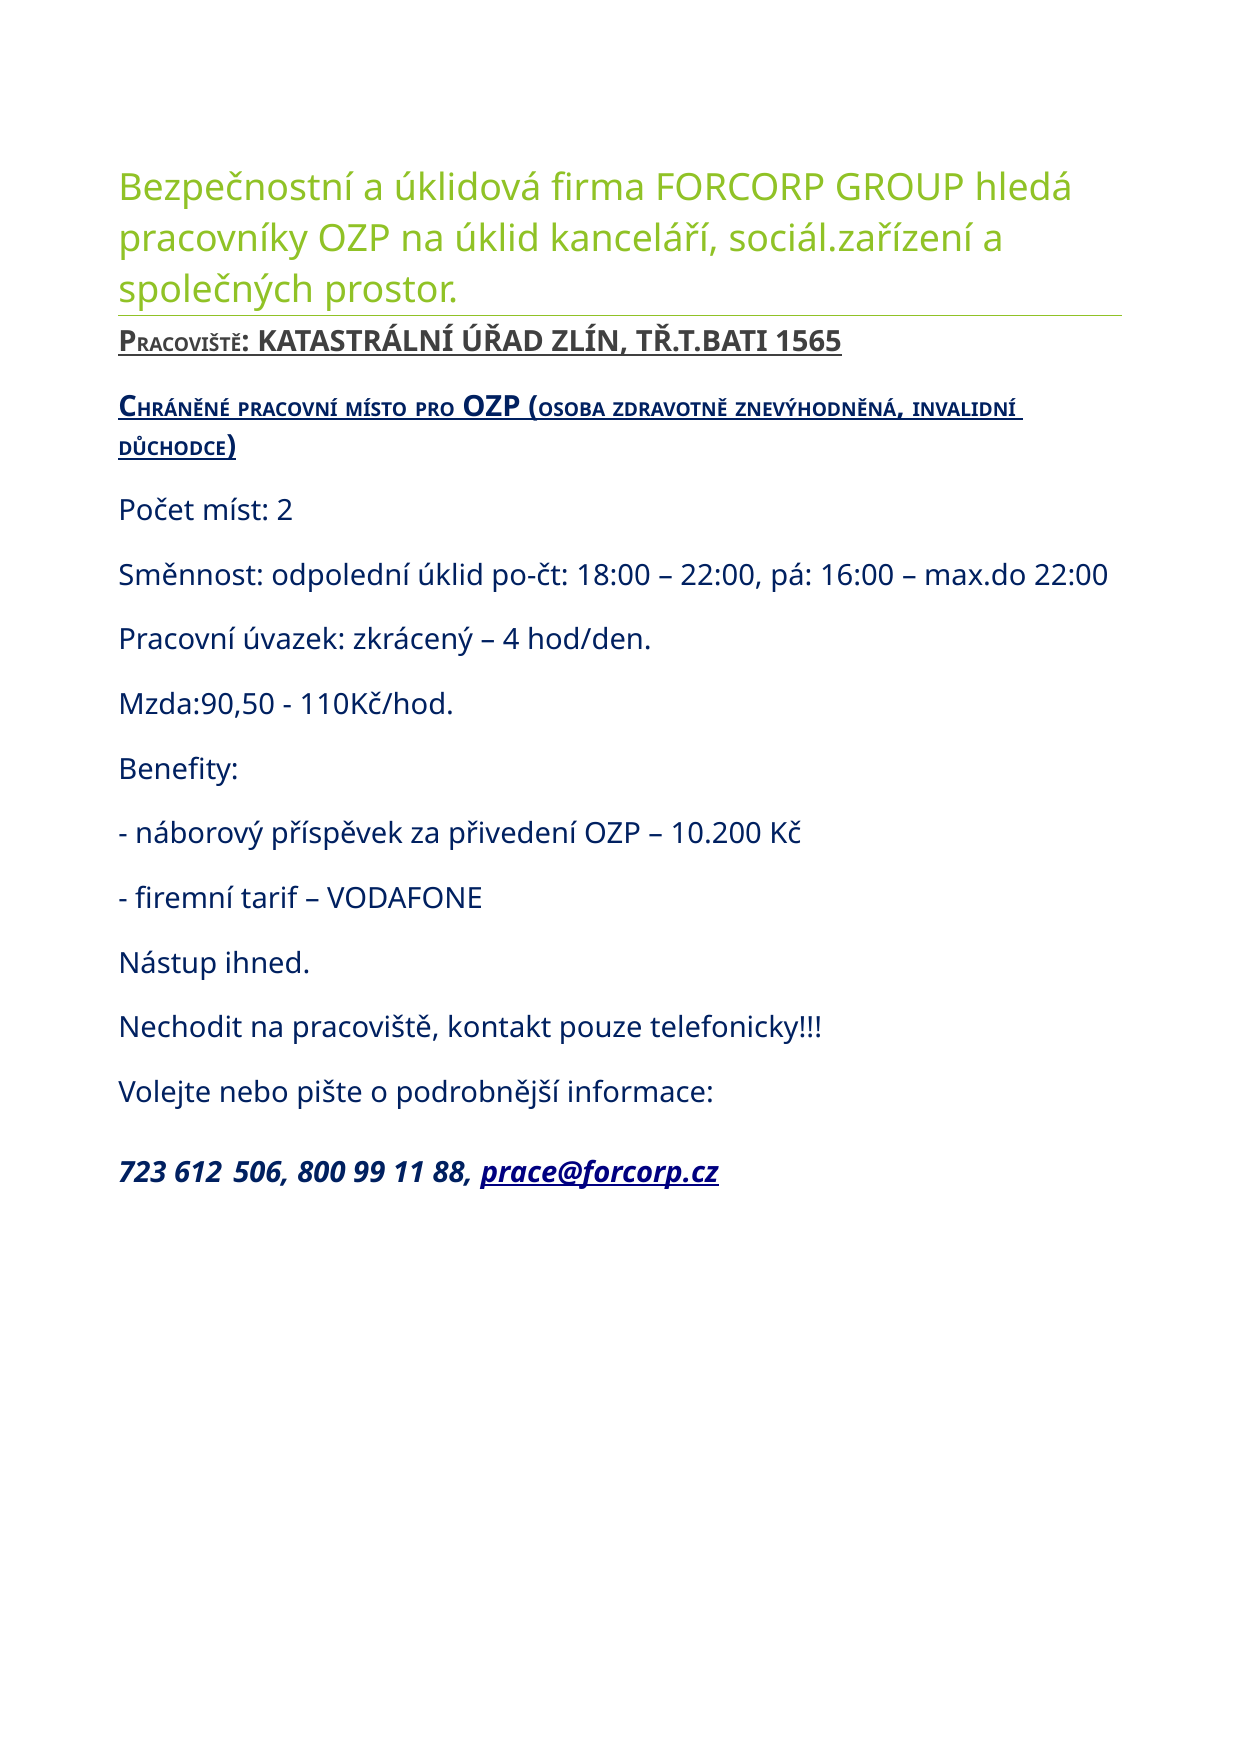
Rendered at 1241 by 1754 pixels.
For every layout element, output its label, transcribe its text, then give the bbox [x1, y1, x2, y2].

text 723 612 506, 800 99 11 88, prace@forcorp.cz [118, 1151, 1122, 1191]
text Pracovní úvazek: zkrácený – 4 hod/den. [118, 619, 1122, 658]
text Nástup ihned. [118, 942, 1122, 982]
text Chráněné pracovní místo pro OZP (osoba zdravotně znevýhodněná, invalidní důchodce) [118, 385, 1122, 464]
text Mzda:90,50 - 110Kč/hod. [118, 683, 1122, 723]
text Nechodit na pracoviště, kontakt pouze telefonicky!!! [118, 1007, 1122, 1046]
text Směnnost: odpolední úklid po-čt: 18:00 – 22:00, pá: 16:00 – max.do 22:00 [118, 554, 1122, 594]
text - náborový příspěvek za přivedení OZP – 10.200 Kč [118, 813, 1122, 852]
text Benefity: [118, 748, 1122, 788]
text Počet míst: 2 [118, 489, 1122, 529]
text Volejte nebo pište o podrobnější informace: [118, 1071, 1122, 1111]
text Pracoviště: KATASTRÁLNÍ ÚŘAD ZLÍN, TŘ.T.BATI 1565 [118, 320, 1122, 360]
subtitle Bezpečnostní a úklidová firma FORCORP GROUP hledá pracovníky OZP na úklid kanceláří, sociál.zařízení a společných prostor. [118, 160, 1122, 315]
text - firemní tarif – VODAFONE [118, 877, 1122, 917]
